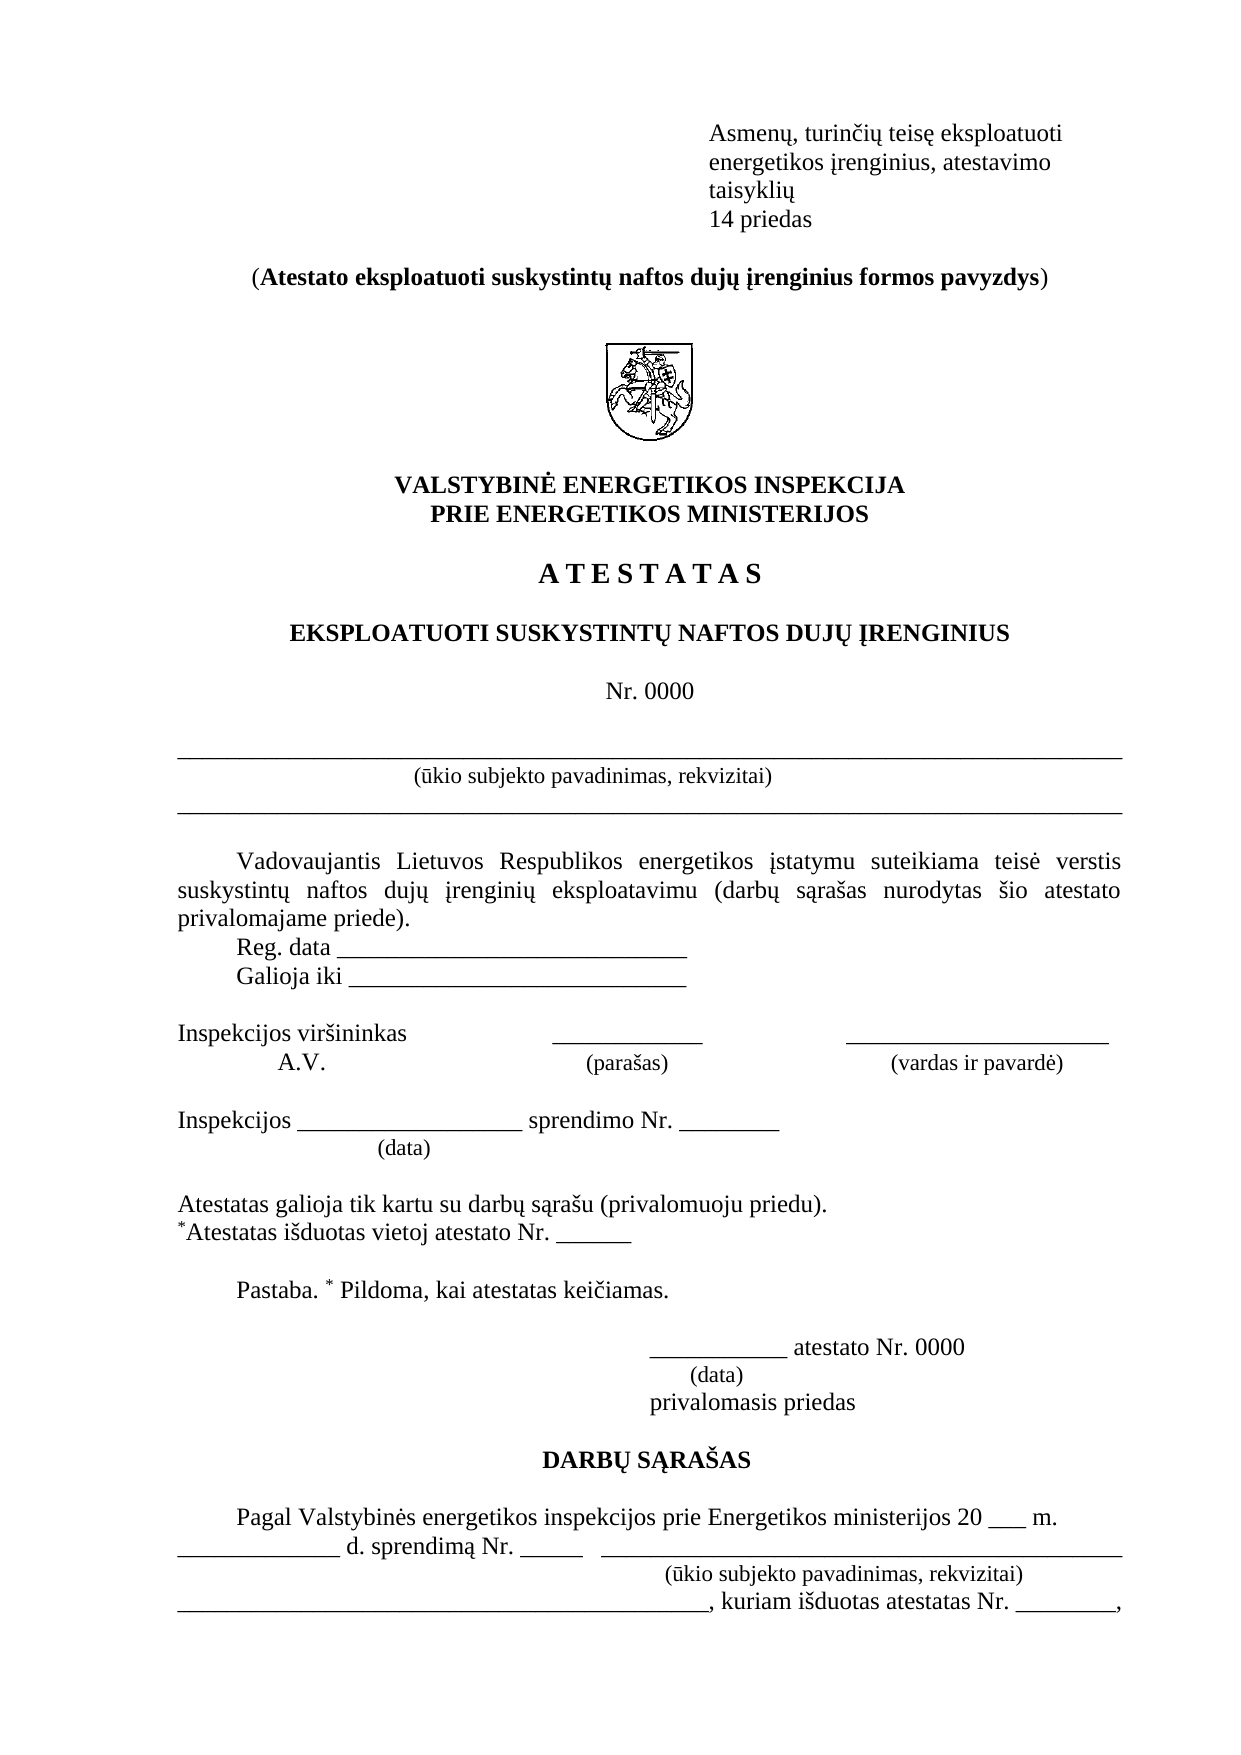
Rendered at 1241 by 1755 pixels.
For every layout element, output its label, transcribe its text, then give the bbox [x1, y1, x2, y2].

text Asmenų, turinčių teisę eksploatuoti [709, 118, 1122, 147]
text Vadovaujantis Lietuvos Respublikos energetikos įstatymu suteikiama teisė verstis suskystintų naftos dujų įrenginių eksploatavimu (darbų sąrašas nurodytas šio atestato privalomajame priede). [177, 846, 1122, 932]
text _ [177, 733, 1122, 758]
text (data) [690, 1361, 1122, 1387]
text DARBŲ SĄRAŠAS [177, 1445, 1122, 1474]
text taisyklių [177, 176, 1122, 204]
text VALSTYBINĖ ENERGETIKOS INSPEKCIJA [177, 470, 1122, 499]
text PRIE ENERGETIKOS MINISTERIJOS [177, 499, 1122, 527]
text privalomasis priedas [649, 1387, 1122, 1416]
text 14 priedas [177, 204, 1122, 233]
text Atestatas galioja tik kartu su darbų sąrašu (privalomuoju priedu). [177, 1189, 1122, 1217]
text Pagal Valstybinės energetikos inspekcijos prie Energetikos ministerijos 20 ___ m. [177, 1502, 1122, 1531]
text _ , kuriam išduotas atestatas Nr. ________, [177, 1586, 1122, 1615]
text Galioja iki ___________________________ [177, 961, 1122, 990]
text ___________ atestato Nr. 0000 [649, 1332, 1122, 1361]
text (herbas) [177, 319, 1122, 441]
text (ūkio subjekto pavadinimas, rekvizitai) [177, 762, 1122, 788]
text *Atestatas išduotas vietoj atestato Nr. ______ [177, 1217, 1122, 1246]
text (ūkio subjekto pavadinimas, rekvizitai) [602, 1560, 1122, 1586]
text _____________ d. sprendimą Nr. _____ [177, 1531, 1122, 1560]
text Inspekcijos __________________ sprendimo Nr. ________ [177, 1105, 1122, 1133]
text energetikos įrenginius, atestavimo [177, 147, 1122, 176]
text ATESTATAS [177, 556, 1122, 590]
text _ [177, 788, 1122, 813]
text (Atestato eksploatuoti suskystintų naftos dujų įrenginius formos pavyzdys) [177, 262, 1122, 291]
text Nr. 0000 [177, 676, 1122, 705]
text A.V. (parašas) (vardas ir pavardė) [277, 1047, 1122, 1076]
text Pastaba. * Pildoma, kai atestatas keičiamas. [177, 1275, 1122, 1304]
text Inspekcijos viršininkas ____________ _____________________ [177, 1018, 1122, 1047]
text Reg. data ____________________________ [177, 932, 1122, 961]
text EKSPLOATUOTI SUSKYSTINTŲ NAFTOS DUJŲ ĮRENGINIUS [177, 618, 1122, 647]
text (data) [377, 1133, 1122, 1160]
